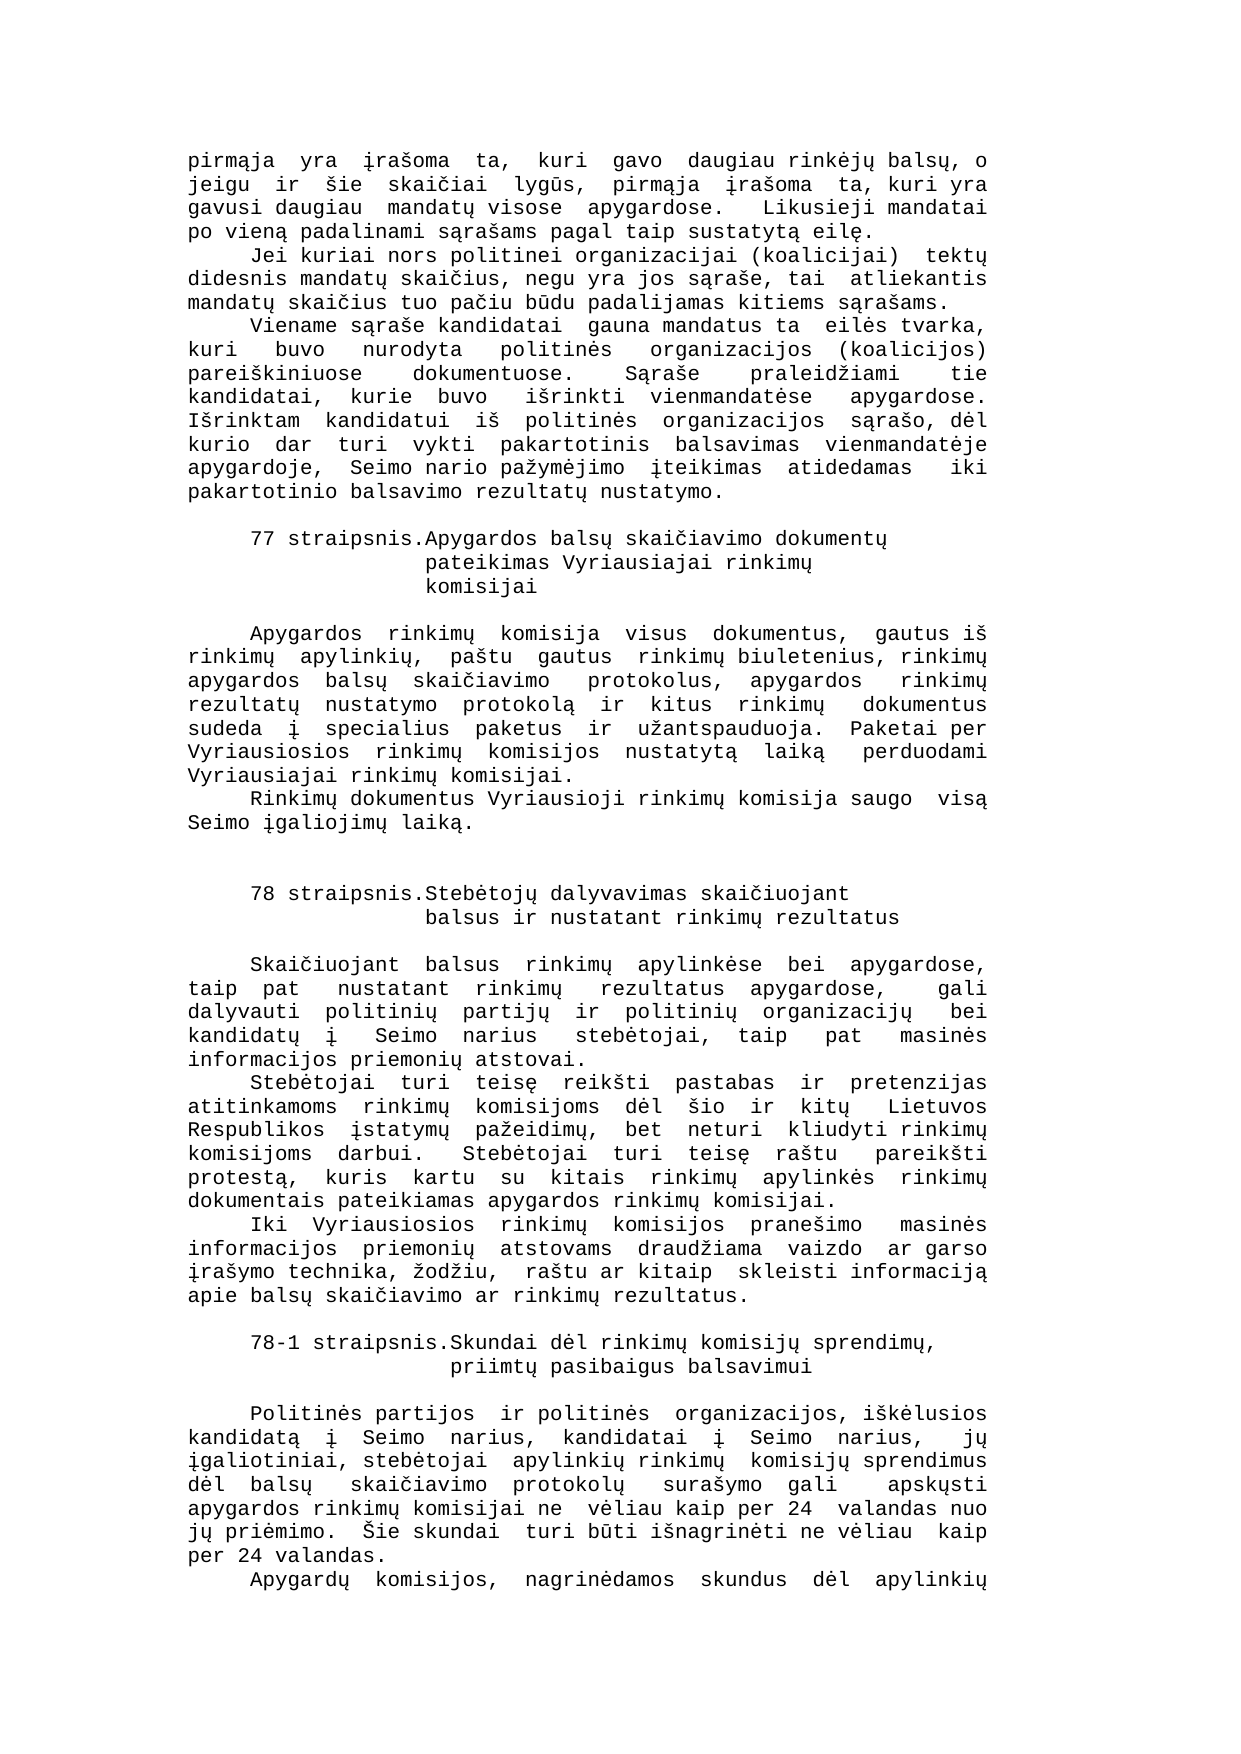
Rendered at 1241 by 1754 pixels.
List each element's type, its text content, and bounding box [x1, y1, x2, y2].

text Apygardų komisijos, nagrinėdamos skundus dėl apylinkių [187, 1569, 1053, 1592]
text kandidatų į Seimo narius stebėtojai, taip pat masinės [187, 1025, 1053, 1048]
text gavusi daugiau mandatų visose apygardose. Likusieji mandatai [187, 197, 1053, 221]
text kuri buvo nurodyta politinės organizacijos (koalicijos) [187, 339, 1053, 363]
text Rinkimų dokumentus Vyriausioji rinkimų komisija saugo visą [187, 788, 1053, 812]
text apygardoje, Seimo nario pažymėjimo įteikimas atidedamas iki [187, 457, 1053, 481]
text dalyvauti politinių partijų ir politinių organizacijų bei [187, 1001, 1053, 1025]
text dokumentais pateikiamas apygardos rinkimų komisijai. [187, 1190, 1053, 1214]
text komisijai [187, 576, 1053, 599]
text Respublikos įstatymų pažeidimų, bet neturi kliudyti rinkimų [187, 1119, 1053, 1143]
text informacijos priemonių atstovams draudžiama vaizdo ar garso [187, 1238, 1053, 1261]
text priimtų pasibaigus balsavimui [187, 1356, 1053, 1379]
text Skaičiuojant balsus rinkimų apylinkėse bei apygardose, [187, 954, 1053, 978]
text Jei kuriai nors politinei organizacijai (koalicijai) tektų [187, 244, 1053, 268]
text pakartotinio balsavimo rezultatų nustatymo. [187, 481, 1053, 505]
text taip pat nustatant rinkimų rezultatus apygardose, gali [187, 978, 1053, 1001]
text jų priėmimo. Šie skundai turi būti išnagrinėti ne vėliau kaip [187, 1521, 1053, 1545]
text rezultatų nustatymo protokolą ir kitus rinkimų dokumentus [187, 694, 1053, 717]
text Vyriausiosios rinkimų komisijos nustatytą laiką perduodami [187, 741, 1053, 765]
text Politinės partijos ir politinės organizacijos, iškėlusios [187, 1403, 1053, 1427]
text informacijos priemonių atstovai. [187, 1048, 1053, 1072]
text apygardos balsų skaičiavimo protokolus, apygardos rinkimų [187, 670, 1053, 694]
text balsus ir nustatant rinkimų rezultatus [187, 907, 1053, 930]
text kandidatai, kurie buvo išrinkti vienmandatėse apygardose. [187, 386, 1053, 410]
text mandatų skaičius tuo pačiu būdu padalijamas kitiems sąrašams. [187, 292, 1053, 316]
text Iki Vyriausiosios rinkimų komisijos pranešimo masinės [187, 1214, 1053, 1238]
text dėl balsų skaičiavimo protokolų surašymo gali apskųsti [187, 1474, 1053, 1498]
text Stebėtojai turi teisę reikšti pastabas ir pretenzijas [187, 1072, 1053, 1096]
text per 24 valandas. [187, 1545, 1053, 1569]
text Apygardos rinkimų komisija visus dokumentus, gautus iš [187, 623, 1053, 647]
text po vieną padalinami sąrašams pagal taip sustatytą eilę. [187, 221, 1053, 244]
text kurio dar turi vykti pakartotinis balsavimas vienmandatėje [187, 434, 1053, 457]
text protestą, kuris kartu su kitais rinkimų apylinkės rinkimų [187, 1167, 1053, 1190]
text Vyriausiajai rinkimų komisijai. [187, 765, 1053, 788]
text Viename sąraše kandidatai gauna mandatus ta eilės tvarka, [187, 316, 1053, 339]
text 78 straipsnis.Stebėtojų dalyvavimas skaičiuojant [187, 883, 1053, 907]
text atitinkamoms rinkimų komisijoms dėl šio ir kitų Lietuvos [187, 1096, 1053, 1119]
text Išrinktam kandidatui iš politinės organizacijos sąrašo, dėl [187, 410, 1053, 434]
text pareiškiniuose dokumentuose. Sąraše praleidžiami tie [187, 363, 1053, 386]
text jeigu ir šie skaičiai lygūs, pirmąja įrašoma ta, kuri yra [187, 174, 1053, 197]
text didesnis mandatų skaičius, negu yra jos sąraše, tai atliekantis [187, 268, 1053, 292]
text įgaliotiniai, stebėtojai apylinkių rinkimų komisijų sprendimus [187, 1451, 1053, 1474]
text kandidatą į Seimo narius, kandidatai į Seimo narius, jų [187, 1427, 1053, 1451]
text 77 straipsnis.Apygardos balsų skaičiavimo dokumentų [187, 528, 1053, 552]
text įrašymo technika, žodžiu, raštu ar kitaip skleisti informaciją [187, 1261, 1053, 1285]
text pirmąja yra įrašoma ta, kuri gavo daugiau rinkėjų balsų, o [187, 150, 1053, 174]
text apie balsų skaičiavimo ar rinkimų rezultatus. [187, 1285, 1053, 1309]
text 78-1 straipsnis.Skundai dėl rinkimų komisijų sprendimų, [187, 1332, 1053, 1356]
text rinkimų apylinkių, paštu gautus rinkimų biuletenius, rinkimų [187, 647, 1053, 670]
text Seimo įgaliojimų laiką. [187, 812, 1053, 836]
text pateikimas Vyriausiajai rinkimų [187, 552, 1053, 576]
text apygardos rinkimų komisijai ne vėliau kaip per 24 valandas nuo [187, 1498, 1053, 1521]
text sudeda į specialius paketus ir užantspauduoja. Paketai per [187, 717, 1053, 741]
text komisijoms darbui. Stebėtojai turi teisę raštu pareikšti [187, 1143, 1053, 1167]
